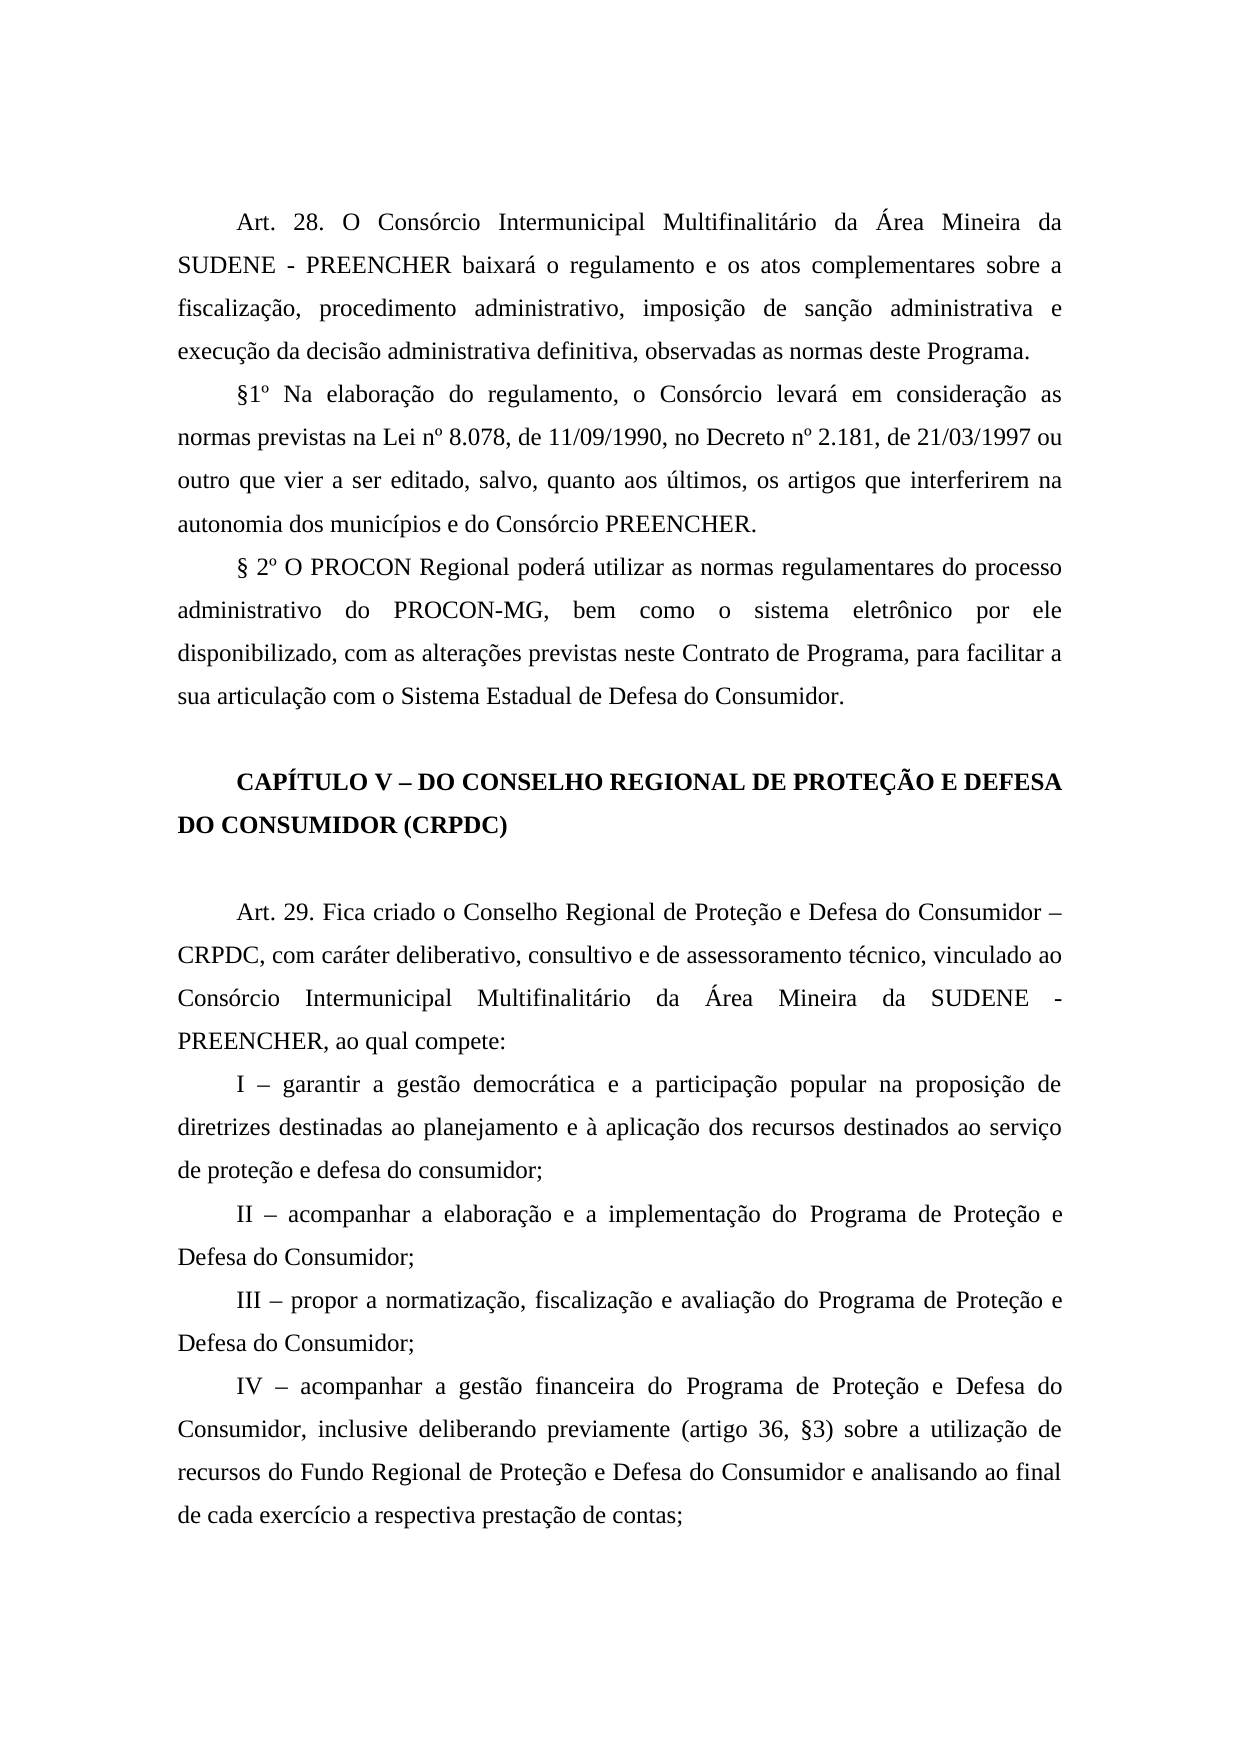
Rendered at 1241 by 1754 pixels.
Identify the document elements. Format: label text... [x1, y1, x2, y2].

text Art. 28. O Consórcio Intermunicipal Multifinalitário da Área Mineira da SUDENE - PREENCHER baixará o regulamento e os atos complementares sobre a fiscalização, procedimento administrativo, imposição de sanção administrativa e execução da decisão administrativa definitiva, observadas as normas deste Programa. [177, 207, 1063, 365]
text IV – acompanhar a gestão financeira do Programa de Proteção e Defesa do Consumidor, inclusive deliberando previamente (artigo 36, §3) sobre a utilização de recursos do Fundo Regional de Proteção e Defesa do Consumidor e analisando ao final de cada exercício a respectiva prestação de contas; [177, 1371, 1063, 1529]
text CAPÍTULO V – DO CONSELHO REGIONAL DE PROTEÇÃO E DEFESA DO CONSUMIDOR (CRPDC) [177, 767, 1063, 839]
text III – propor a normatização, fiscalização e avaliação do Programa de Proteção e Defesa do Consumidor; [177, 1285, 1063, 1357]
text II – acompanhar a elaboração e a implementação do Programa de Proteção e Defesa do Consumidor; [177, 1199, 1063, 1271]
text Art. 29. Fica criado o Conselho Regional de Proteção e Defesa do Consumidor – CRPDC, com caráter deliberativo, consultivo e de assessoramento técnico, vinculado ao Consórcio Intermunicipal Multifinalitário da Área Mineira da SUDENE - PREENCHER, ao qual compete: [177, 897, 1063, 1055]
text §1º Na elaboração do regulamento, o Consórcio levará em consideração as normas previstas na Lei nº 8.078, de 11/09/1990, no Decreto nº 2.181, de 21/03/1997 ou outro que vier a ser editado, salvo, quanto aos últimos, os artigos que interferirem na autonomia dos municípios e do Consórcio PREENCHER. [177, 379, 1063, 537]
text I – garantir a gestão democrática e a participação popular na proposição de diretrizes destinadas ao planejamento e à aplicação dos recursos destinados ao serviço de proteção e defesa do consumidor; [177, 1069, 1063, 1184]
text § 2º O PROCON Regional poderá utilizar as normas regulamentares do processo administrativo do PROCON-MG, bem como o sistema eletrônico por ele disponibilizado, com as alterações previstas neste Contrato de Programa, para facilitar a sua articulação com o Sistema Estadual de Defesa do Consumidor. [177, 552, 1063, 710]
